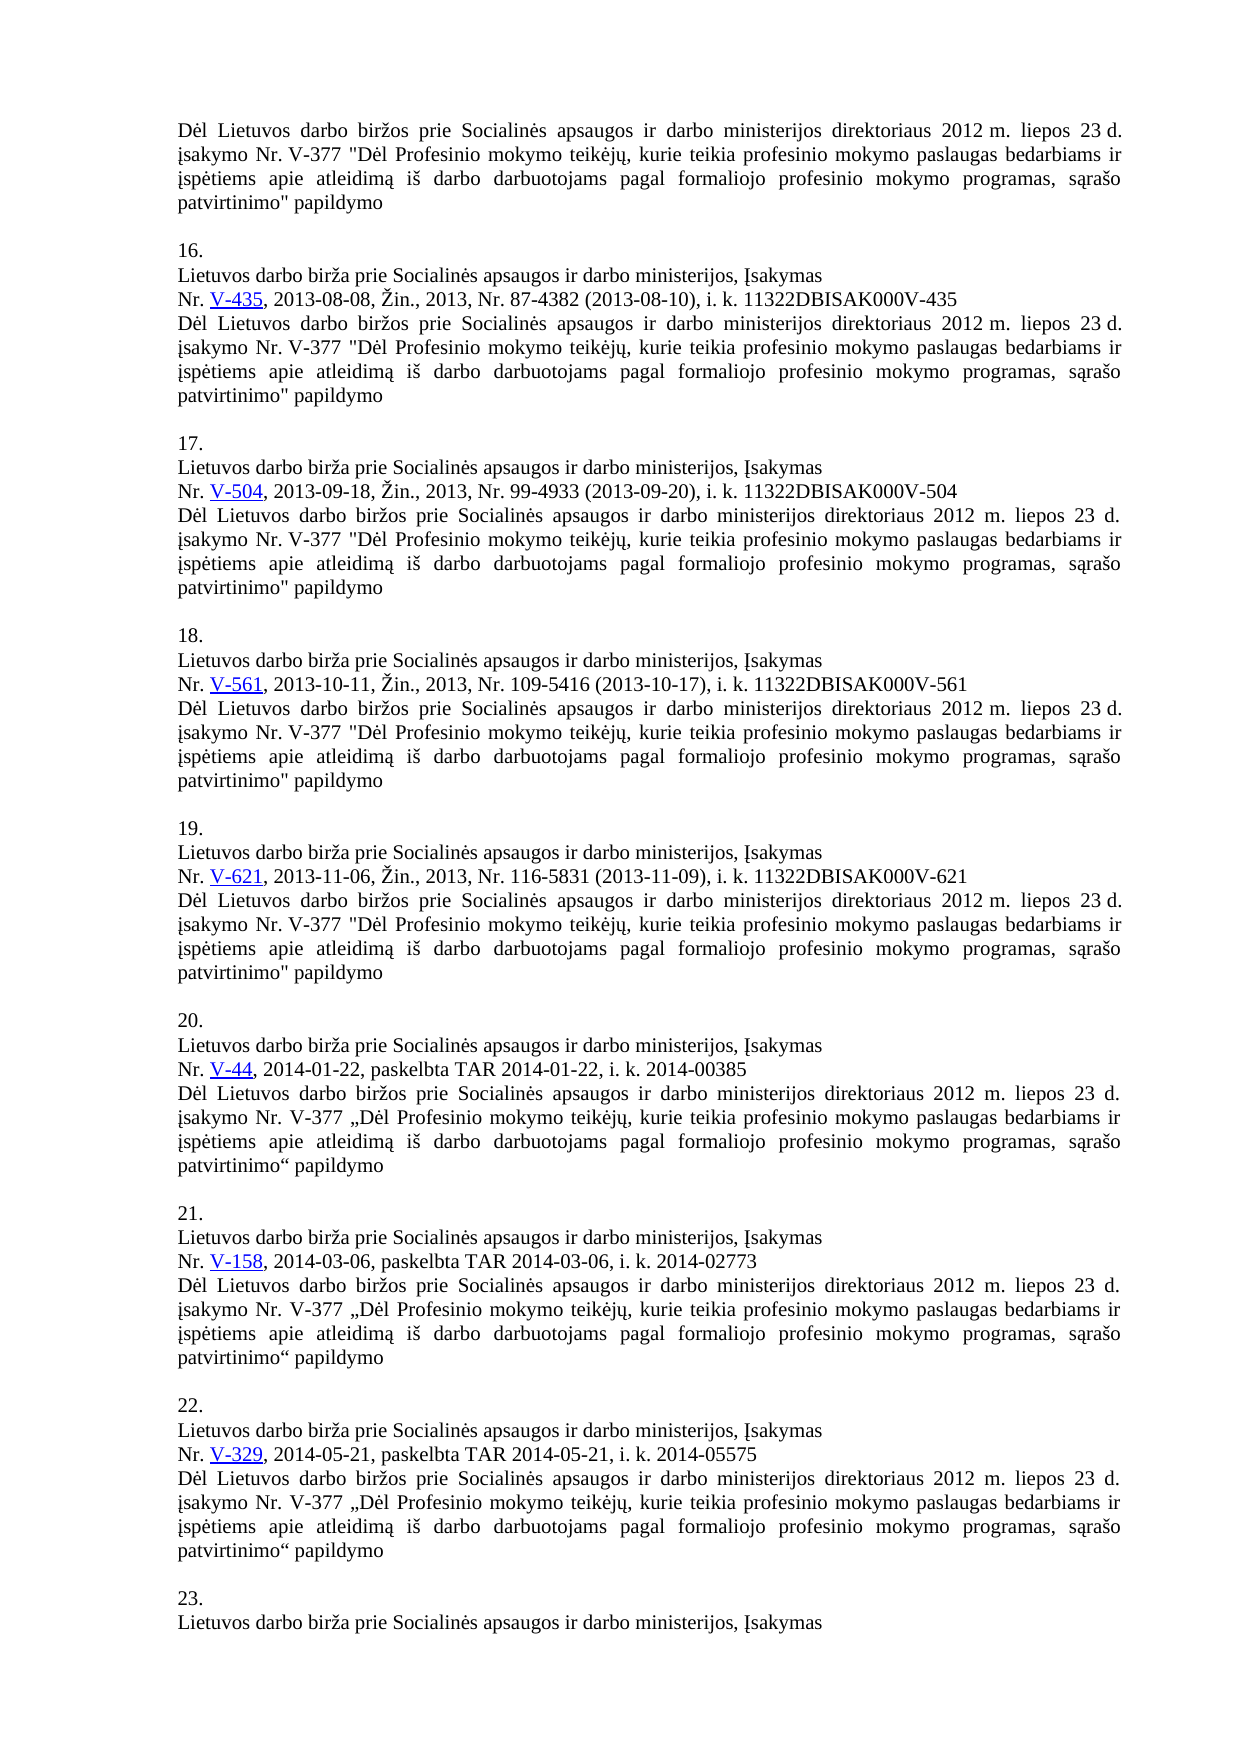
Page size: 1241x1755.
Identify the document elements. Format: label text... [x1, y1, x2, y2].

text Dėl Lietuvos darbo biržos prie Socialinės apsaugos ir darbo ministerijos direktoriaus 2012 m. liepos 23 d. įsakymo Nr. V-377 „Dėl Profesinio mokymo teikėjų, kurie teikia profesinio mokymo paslaugas bedarbiams ir įspėtiems apie atleidimą iš darbo darbuotojams pagal formaliojo profesinio mokymo programas, sąrašo patvirtinimo“ papildymo [177, 1466, 1122, 1562]
text Lietuvos darbo birža prie Socialinės apsaugos ir darbo ministerijos, Įsakymas [177, 647, 1122, 672]
text 19. [177, 816, 1122, 840]
text 17. [177, 431, 1122, 455]
text Dėl Lietuvos darbo biržos prie Socialinės apsaugos ir darbo ministerijos direktoriaus 2012 m. liepos 23 d. įsakymo Nr. V-377 „Dėl Profesinio mokymo teikėjų, kurie teikia profesinio mokymo paslaugas bedarbiams ir įspėtiems apie atleidimą iš darbo darbuotojams pagal formaliojo profesinio mokymo programas, sąrašo patvirtinimo“ papildymo [177, 1081, 1122, 1177]
text Dėl Lietuvos darbo biržos prie Socialinės apsaugos ir darbo ministerijos direktoriaus 2012 m. liepos 23 d. įsakymo Nr. V-377 "Dėl Profesinio mokymo teikėjų, kurie teikia profesinio mokymo paslaugas bedarbiams ir įspėtiems apie atleidimą iš darbo darbuotojams pagal formaliojo profesinio mokymo programas, sąrašo patvirtinimo" papildymo [177, 503, 1122, 599]
text Nr. V-158, 2014-03-06, paskelbta TAR 2014-03-06, i. k. 2014-02773 [177, 1249, 1122, 1273]
text Lietuvos darbo birža prie Socialinės apsaugos ir darbo ministerijos, Įsakymas [177, 1032, 1122, 1057]
text Lietuvos darbo birža prie Socialinės apsaugos ir darbo ministerijos, Įsakymas [177, 1225, 1122, 1249]
text 16. [177, 238, 1122, 262]
text Nr. V-504, 2013-09-18, Žin., 2013, Nr. 99-4933 (2013-09-20), i. k. 11322DBISAK000V-504 [177, 479, 1122, 503]
text 22. [177, 1393, 1122, 1417]
text 18. [177, 623, 1122, 647]
text Dėl Lietuvos darbo biržos prie Socialinės apsaugos ir darbo ministerijos direktoriaus 2012 m. liepos 23 d. įsakymo Nr. V-377 "Dėl Profesinio mokymo teikėjų, kurie teikia profesinio mokymo paslaugas bedarbiams ir įspėtiems apie atleidimą iš darbo darbuotojams pagal formaliojo profesinio mokymo programas, sąrašo patvirtinimo" papildymo [177, 696, 1122, 792]
text Lietuvos darbo birža prie Socialinės apsaugos ir darbo ministerijos, Įsakymas [177, 1610, 1122, 1634]
text Lietuvos darbo birža prie Socialinės apsaugos ir darbo ministerijos, Įsakymas [177, 840, 1122, 864]
text Nr. V-44, 2014-01-22, paskelbta TAR 2014-01-22, i. k. 2014-00385 [177, 1057, 1122, 1081]
text Nr. V-329, 2014-05-21, paskelbta TAR 2014-05-21, i. k. 2014-05575 [177, 1442, 1122, 1466]
text 20. [177, 1008, 1122, 1032]
text Nr. V-621, 2013-11-06, Žin., 2013, Nr. 116-5831 (2013-11-09), i. k. 11322DBISAK000V-621 [177, 864, 1122, 888]
text Lietuvos darbo birža prie Socialinės apsaugos ir darbo ministerijos, Įsakymas [177, 1417, 1122, 1442]
text Nr. V-435, 2013-08-08, Žin., 2013, Nr. 87-4382 (2013-08-10), i. k. 11322DBISAK000V-435 [177, 287, 1122, 311]
text Nr. V-561, 2013-10-11, Žin., 2013, Nr. 109-5416 (2013-10-17), i. k. 11322DBISAK000V-561 [177, 672, 1122, 696]
text Dėl Lietuvos darbo biržos prie Socialinės apsaugos ir darbo ministerijos direktoriaus 2012 m. liepos 23 d. įsakymo Nr. V-377 „Dėl Profesinio mokymo teikėjų, kurie teikia profesinio mokymo paslaugas bedarbiams ir įspėtiems apie atleidimą iš darbo darbuotojams pagal formaliojo profesinio mokymo programas, sąrašo patvirtinimo“ papildymo [177, 1273, 1122, 1369]
text 21. [177, 1201, 1122, 1225]
text Lietuvos darbo birža prie Socialinės apsaugos ir darbo ministerijos, Įsakymas [177, 455, 1122, 479]
text Lietuvos darbo birža prie Socialinės apsaugos ir darbo ministerijos, Įsakymas [177, 262, 1122, 287]
text Dėl Lietuvos darbo biržos prie Socialinės apsaugos ir darbo ministerijos direktoriaus 2012 m. liepos 23 d. įsakymo Nr. V-377 "Dėl Profesinio mokymo teikėjų, kurie teikia profesinio mokymo paslaugas bedarbiams ir įspėtiems apie atleidimą iš darbo darbuotojams pagal formaliojo profesinio mokymo programas, sąrašo patvirtinimo" papildymo [177, 888, 1122, 984]
text 23. [177, 1586, 1122, 1610]
text Dėl Lietuvos darbo biržos prie Socialinės apsaugos ir darbo ministerijos direktoriaus 2012 m. liepos 23 d. įsakymo Nr. V-377 "Dėl Profesinio mokymo teikėjų, kurie teikia profesinio mokymo paslaugas bedarbiams ir įspėtiems apie atleidimą iš darbo darbuotojams pagal formaliojo profesinio mokymo programas, sąrašo patvirtinimo" papildymo [177, 311, 1122, 407]
text Dėl Lietuvos darbo biržos prie Socialinės apsaugos ir darbo ministerijos direktoriaus 2012 m. liepos 23 d. įsakymo Nr. V-377 "Dėl Profesinio mokymo teikėjų, kurie teikia profesinio mokymo paslaugas bedarbiams ir įspėtiems apie atleidimą iš darbo darbuotojams pagal formaliojo profesinio mokymo programas, sąrašo patvirtinimo" papildymo [177, 118, 1122, 214]
